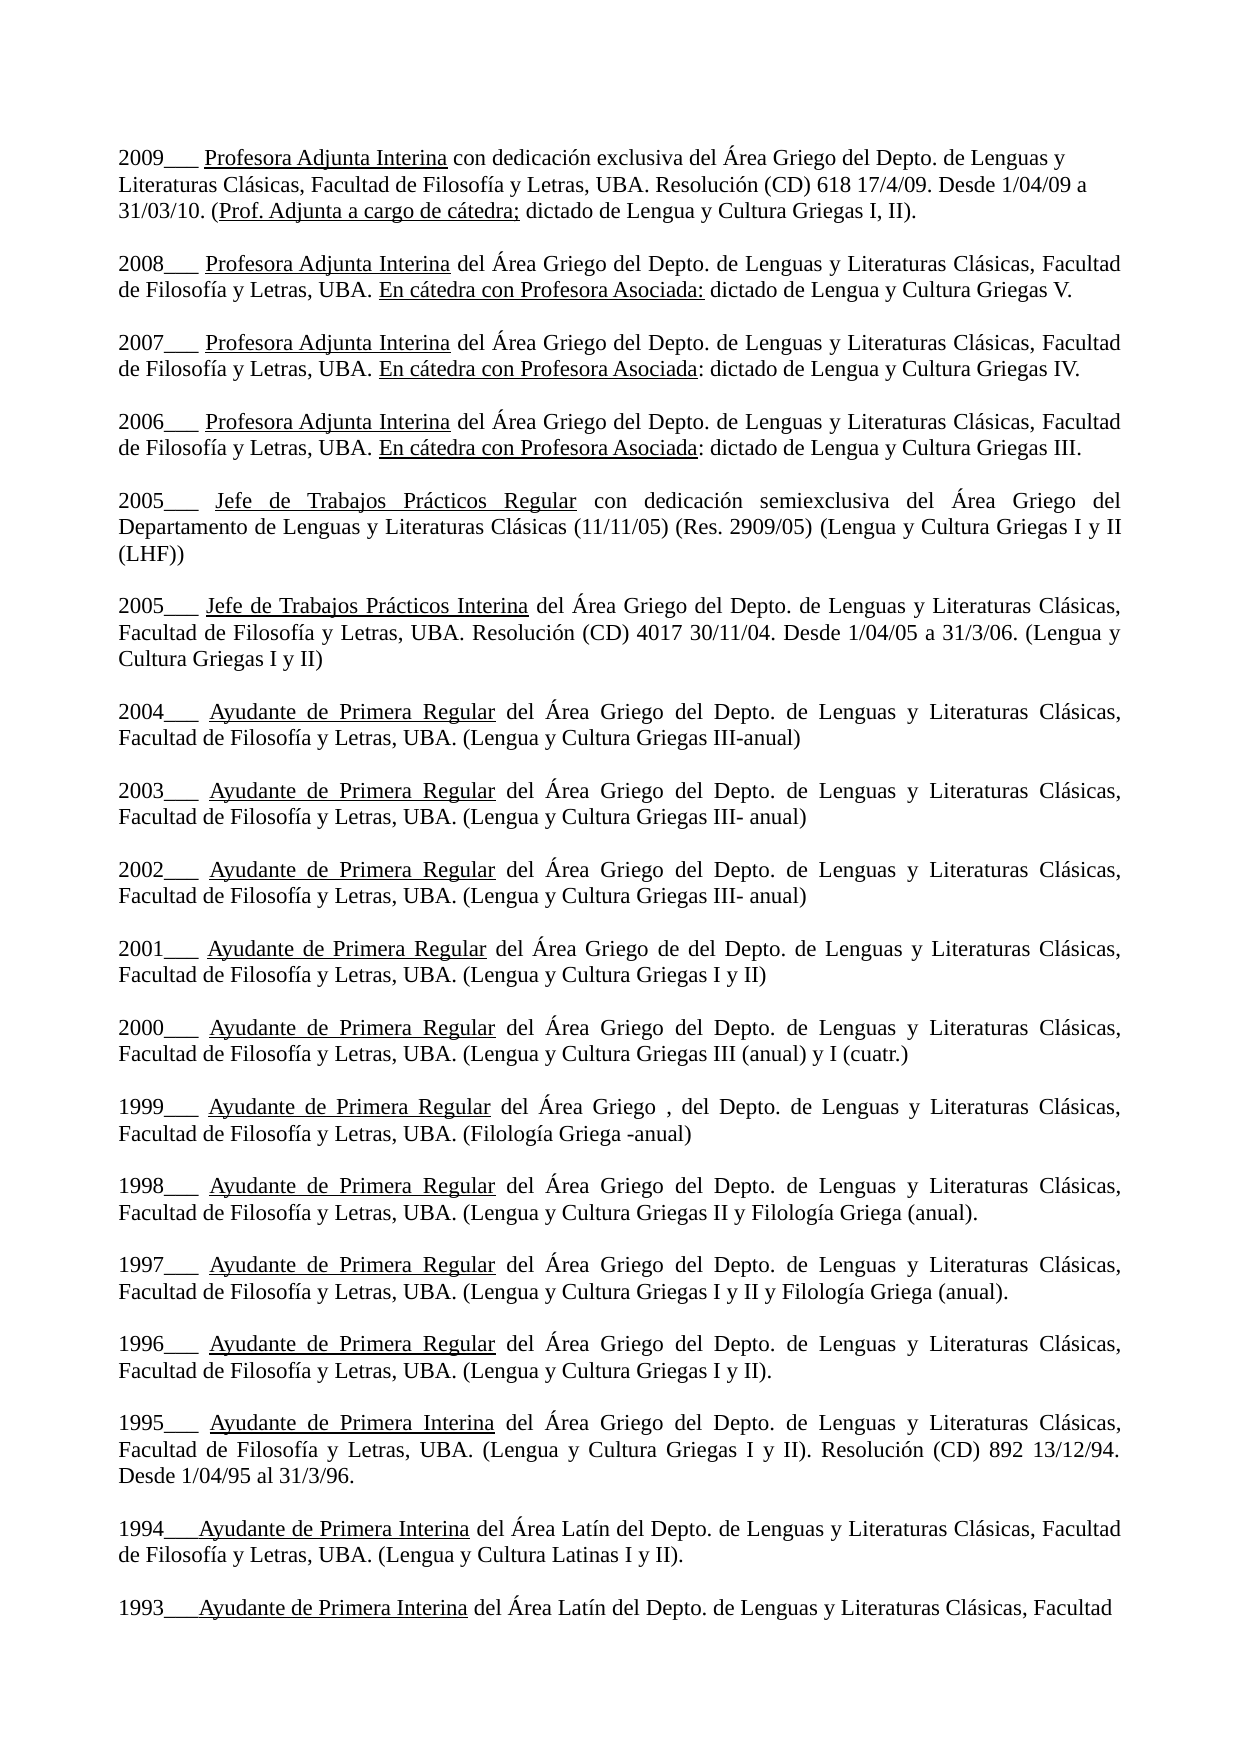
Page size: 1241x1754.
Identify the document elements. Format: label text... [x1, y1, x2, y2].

text 2007___ Profesora Adjunta Interina del Área Griego del Depto. de Lenguas y Literaturas Clásicas, Facultad de Filosofía y Letras, UBA. En cátedra con Profesora Asociada: dictado de Lengua y Cultura Griegas IV. [118, 329, 1122, 382]
text 2005___ Jefe de Trabajos Prácticos Interina del Área Griego del Depto. de Lenguas y Literaturas Clásicas, Facultad de Filosofía y Letras, UBA. Resolución (CD) 4017 30/11/04. Desde 1/04/05 a 31/3/06. (Lengua y Cultura Griegas I y II) [118, 592, 1122, 672]
text 2005___ Jefe de Trabajos Prácticos Regular con dedicación semiexclusiva del Área Griego del Departamento de Lenguas y Literaturas Clásicas (11/11/05) (Res. 2909/05) (Lengua y Cultura Griegas I y II (LHF)) [118, 487, 1122, 566]
text 1993___Ayudante de Primera Interina del Área Latín del Depto. de Lenguas y Literaturas Clásicas, Facultad [118, 1594, 1122, 1620]
text 2001___ Ayudante de Primera Regular del Área Griego de del Depto. de Lenguas y Literaturas Clásicas, Facultad de Filosofía y Letras, UBA. (Lengua y Cultura Griegas I y II) [118, 935, 1122, 988]
text 2002___ Ayudante de Primera Regular del Área Griego del Depto. de Lenguas y Literaturas Clásicas, Facultad de Filosofía y Letras, UBA. (Lengua y Cultura Griegas III- anual) [118, 856, 1122, 909]
text 1996___ Ayudante de Primera Regular del Área Griego del Depto. de Lenguas y Literaturas Clásicas, Facultad de Filosofía y Letras, UBA. (Lengua y Cultura Griegas I y II). [118, 1330, 1122, 1383]
text 2000___ Ayudante de Primera Regular del Área Griego del Depto. de Lenguas y Literaturas Clásicas, Facultad de Filosofía y Letras, UBA. (Lengua y Cultura Griegas III (anual) y I (cuatr.) [118, 1014, 1122, 1067]
text 2003___ Ayudante de Primera Regular del Área Griego del Depto. de Lenguas y Literaturas Clásicas, Facultad de Filosofía y Letras, UBA. (Lengua y Cultura Griegas III- anual) [118, 777, 1122, 830]
text 2009___ Profesora Adjunta Interina con dedicación exclusiva del Área Griego del Depto. de Lenguas y Literaturas Clásicas, Facultad de Filosofía y Letras, UBA. Resolución (CD) 618 17/4/09. Desde 1/04/09 a 31/03/10. (Prof. Adjunta a cargo de cátedra; dictado de Lengua y Cultura Griegas I, II). [118, 144, 1122, 223]
text 1994___Ayudante de Primera Interina del Área Latín del Depto. de Lenguas y Literaturas Clásicas, Facultad de Filosofía y Letras, UBA. (Lengua y Cultura Latinas I y II). [118, 1515, 1122, 1568]
text 2008___ Profesora Adjunta Interina del Área Griego del Depto. de Lenguas y Literaturas Clásicas, Facultad de Filosofía y Letras, UBA. En cátedra con Profesora Asociada: dictado de Lengua y Cultura Griegas V. [118, 250, 1122, 303]
text 1997___ Ayudante de Primera Regular del Área Griego del Depto. de Lenguas y Literaturas Clásicas, Facultad de Filosofía y Letras, UBA. (Lengua y Cultura Griegas I y II y Filología Griega (anual). [118, 1251, 1122, 1304]
text 2004___ Ayudante de Primera Regular del Área Griego del Depto. de Lenguas y Literaturas Clásicas, Facultad de Filosofía y Letras, UBA. (Lengua y Cultura Griegas III-anual) [118, 698, 1122, 751]
text 1998___ Ayudante de Primera Regular del Área Griego del Depto. de Lenguas y Literaturas Clásicas, Facultad de Filosofía y Letras, UBA. (Lengua y Cultura Griegas II y Filología Griega (anual). [118, 1172, 1122, 1225]
text 2006___ Profesora Adjunta Interina del Área Griego del Depto. de Lenguas y Literaturas Clásicas, Facultad de Filosofía y Letras, UBA. En cátedra con Profesora Asociada: dictado de Lengua y Cultura Griegas III. [118, 408, 1122, 461]
text 1995___ Ayudante de Primera Interina del Área Griego del Depto. de Lenguas y Literaturas Clásicas, Facultad de Filosofía y Letras, UBA. (Lengua y Cultura Griegas I y II). Resolución (CD) 892 13/12/94. Desde 1/04/95 al 31/3/96. [118, 1409, 1122, 1488]
text 1999___ Ayudante de Primera Regular del Área Griego , del Depto. de Lenguas y Literaturas Clásicas, Facultad de Filosofía y Letras, UBA. (Filología Griega -anual) [118, 1093, 1122, 1146]
